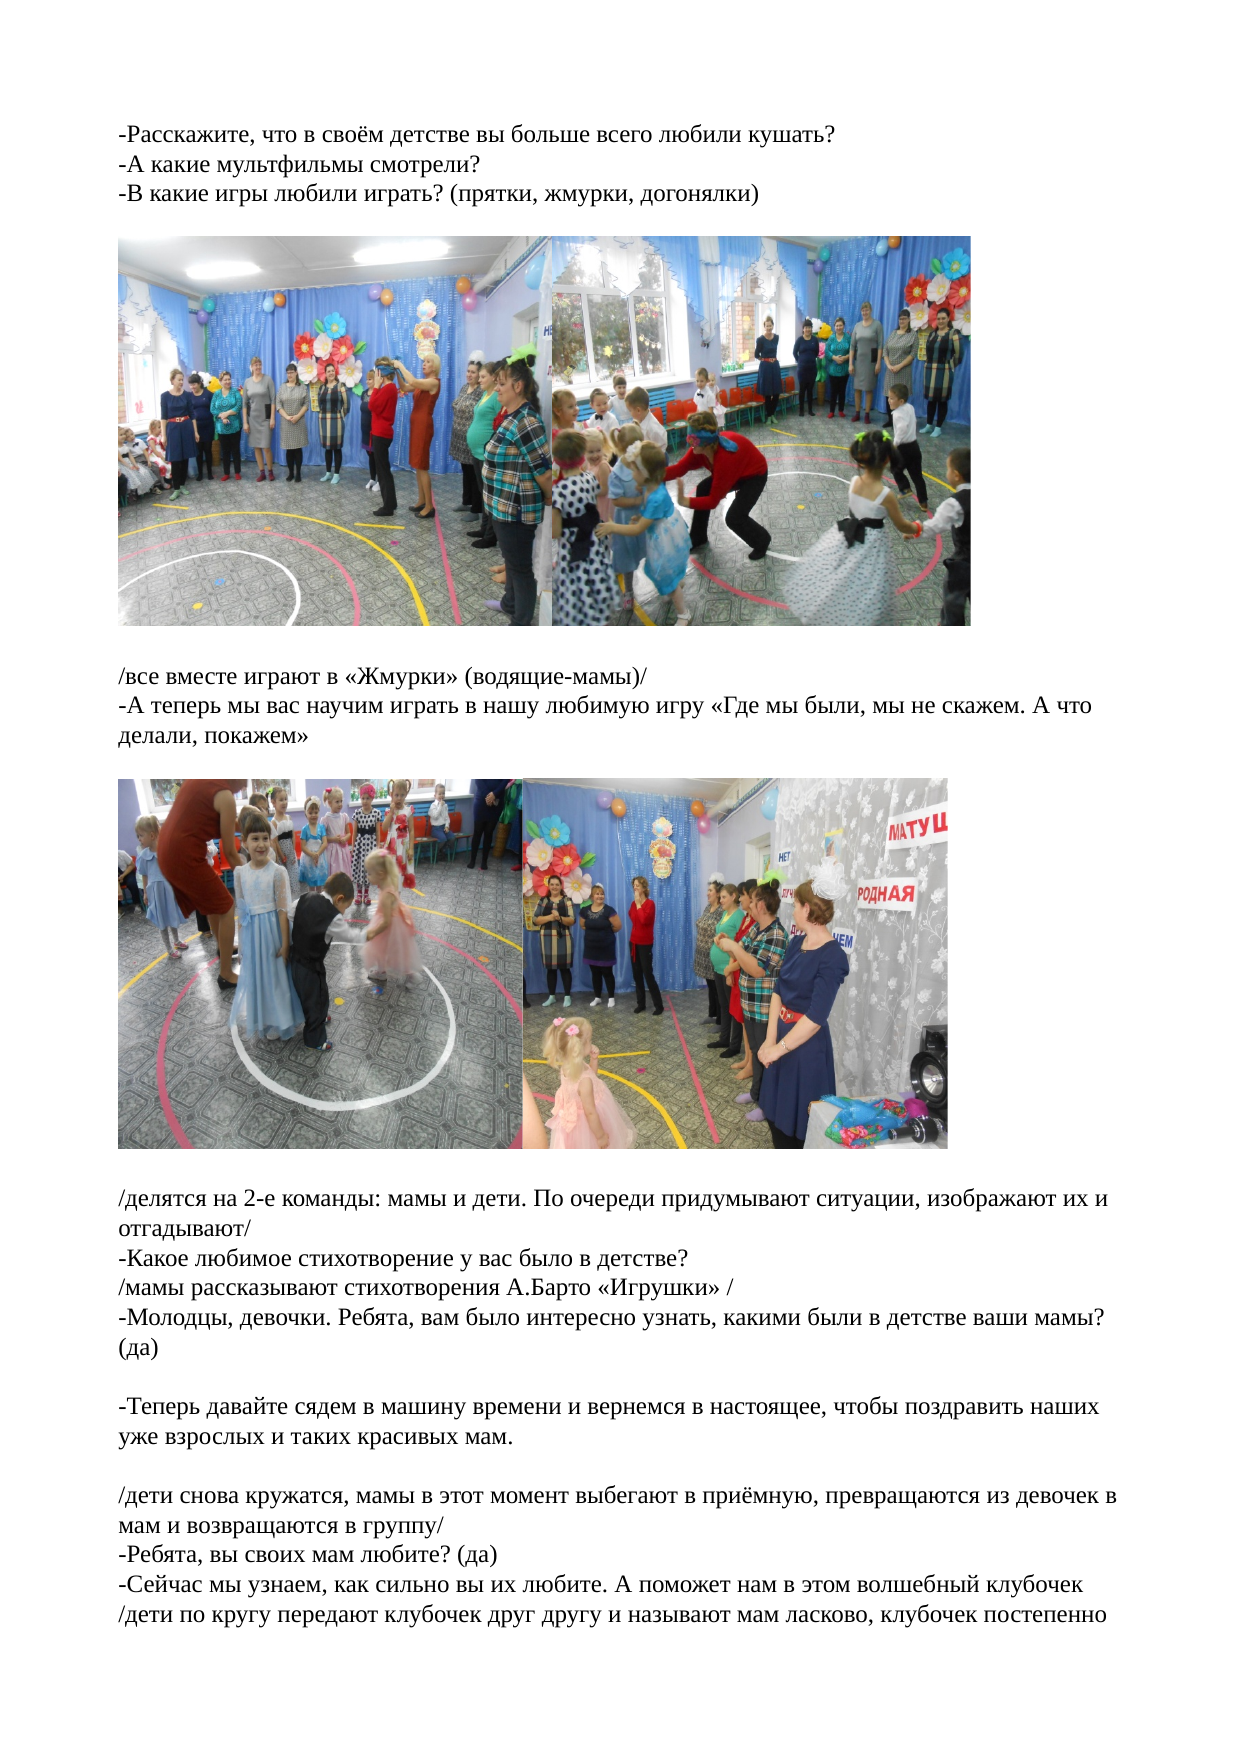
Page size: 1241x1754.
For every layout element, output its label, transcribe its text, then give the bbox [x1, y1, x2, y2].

picture [118, 236, 971, 626]
text /делятся на 2-е команды: мамы и дети. По очереди придумывают ситуации, изображают их и отгадывают/ -Какое любимое стихотворение у вас было в детстве? /мамы рассказывают стихотворения А.Барто «Игрушки» / -Молодцы, девочки. Ребята, вам было интересно узнать, какими были в детстве ваши мамы? (да) -Теперь давайте сядем в машину времени и вернемся в настоящее, чтобы поздравить наших уже взрослых и таких красивых мам. /дети снова кружатся, мамы в этот момент выбегают в приёмную, превращаются из девочек в мам и возвращаются в группу/ -Ребята, вы своих мам любите? (да) -Сейчас мы узнаем, как сильно вы их любите. А поможет нам в этом волшебный клубочек /дети по кругу передают клубочек друг другу и называют мам ласково, клубочек постепенно [118, 1182, 1122, 1628]
text -Расскажите, что в своём детстве вы больше всего любили кушать? -А какие мультфильмы смотрели? -В какие игры любили играть? (прятки, жмурки, догонялки) [118, 118, 1122, 237]
picture [118, 778, 948, 1149]
text /все вместе играют в «Жмурки» (водящие-мамы)/ -А теперь мы вас научим играть в нашу любимую игру «Где мы были, мы не скажем. А что делали, покажем» [118, 660, 1122, 779]
